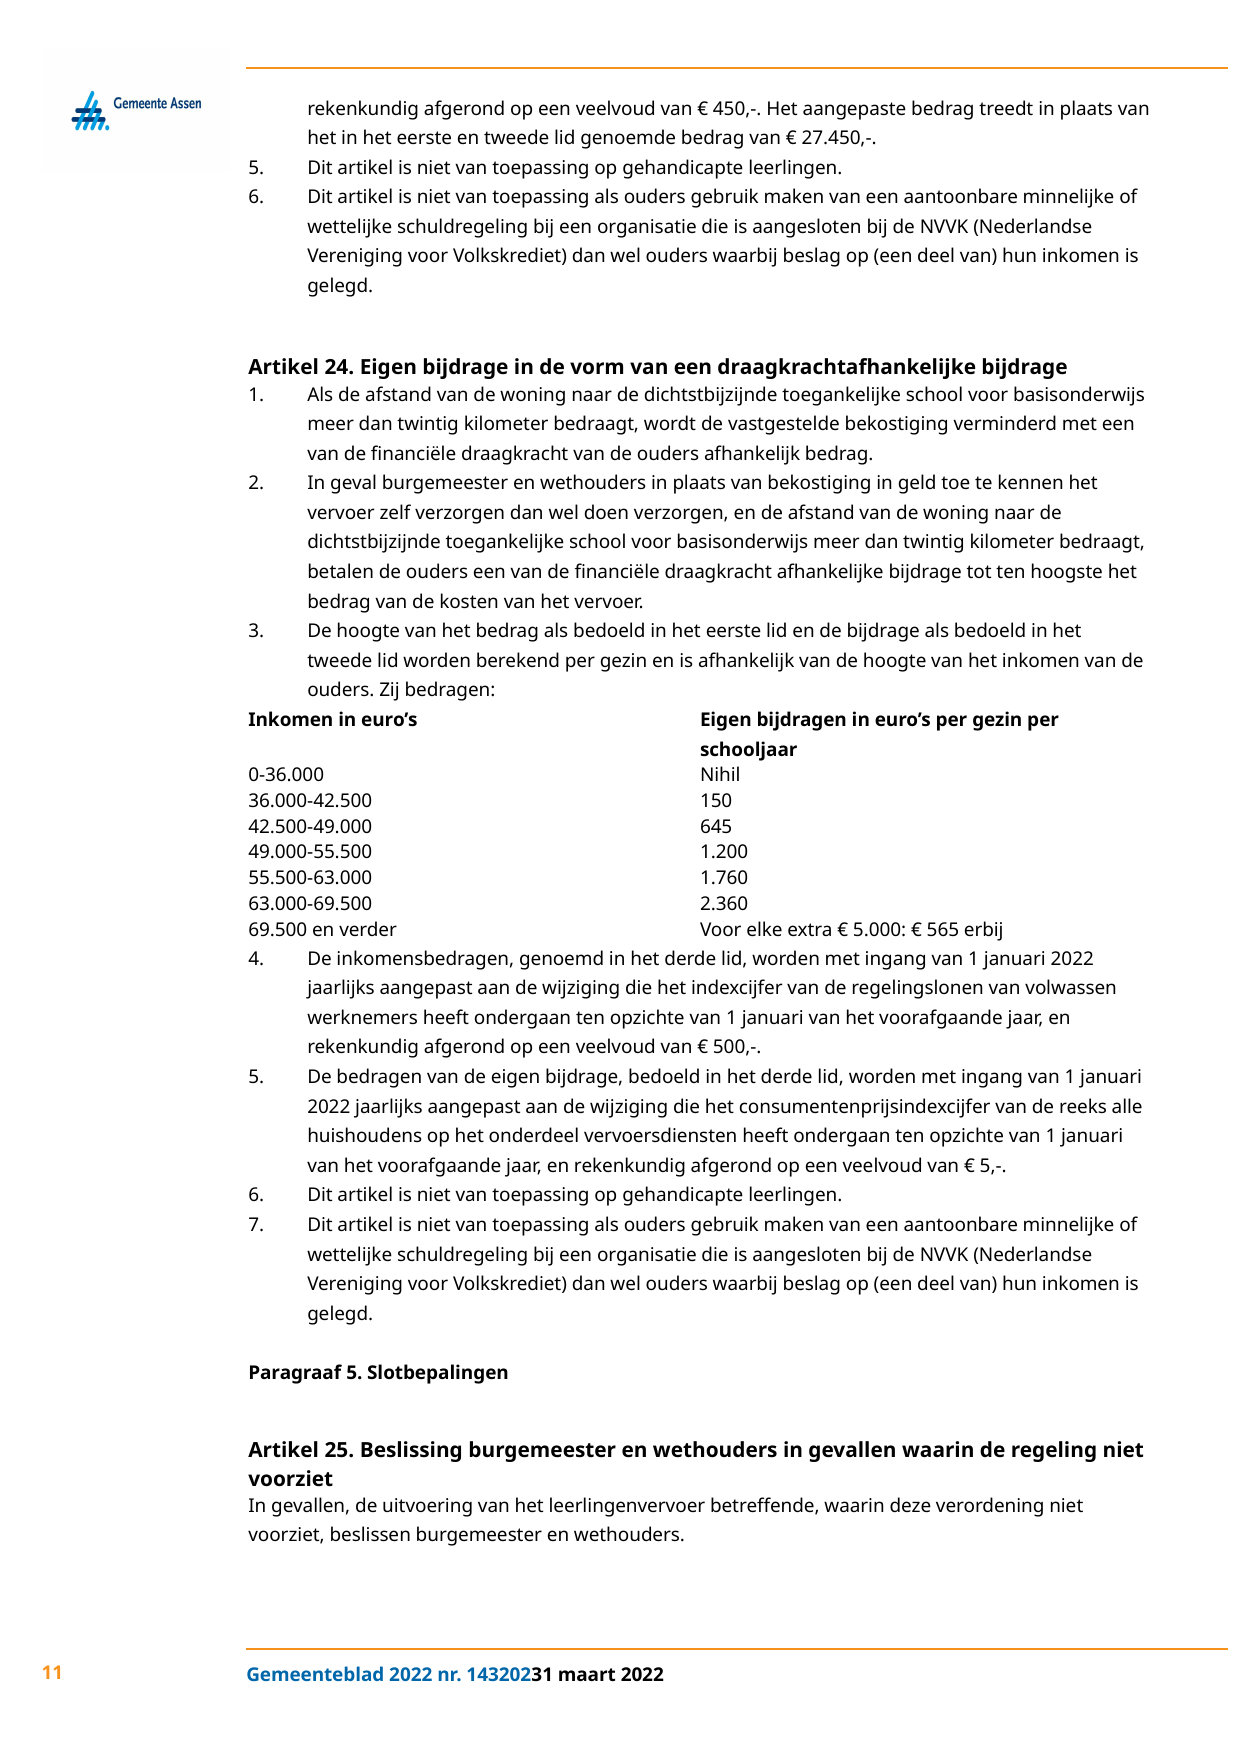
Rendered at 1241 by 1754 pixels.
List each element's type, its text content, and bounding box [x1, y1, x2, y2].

table_cell 69.500 en verder [248, 916, 700, 942]
list Dit artikel is niet van toepassing op gehandicapte leerlingen. [248, 154, 1152, 180]
table_cell 150 [700, 787, 1152, 813]
list De bedragen van de eigen bijdrage, bedoeld in het derde lid, worden met ingang van 1 januari 2022 jaarlijks aangepast aan de wijziging die het consumentenprijsindexcijfer van de reeks alle huishoudens op het onderdeel vervoersdiensten heeft ondergaan ten opzichte van 1 januari van het voorafgaande jaar, en rekenkundig afgerond op een veelvoud van € 5,-. [248, 1063, 1152, 1178]
table_cell Voor elke extra € 5.000: € 565 erbij [700, 916, 1152, 942]
table_cell 645 [700, 813, 1152, 839]
table_cell 2.360 [700, 890, 1152, 916]
text Artikel 24. Eigen bijdrage in de vorm van een draagkrachtafhankelijke bijdrage [248, 352, 1152, 381]
list De inkomensbedragen, genoemd in het derde lid, worden met ingang van 1 januari 2022 jaarlijks aangepast aan de wijziging die het indexcijfer van de regelingslonen van volwassen werknemers heeft ondergaan ten opzichte van 1 januari van het voorafgaande jaar, en rekenkundig afgerond op een veelvoud van € 500,-. [248, 945, 1152, 1059]
table_cell 0-36.000 [248, 762, 700, 787]
table_header Eigen bijdragen in euro’s per gezin per schooljaar [700, 706, 1152, 762]
table_cell 49.000-55.500 [248, 839, 700, 864]
list De hoogte van het bedrag als bedoeld in het eerste lid en de bijdrage als bedoeld in het tweede lid worden berekend per gezin en is afhankelijk van de hoogte van het inkomen van de ouders. Zij bedragen: [248, 617, 1152, 702]
list Dit artikel is niet van toepassing op gehandicapte leerlingen. [248, 1182, 1152, 1207]
table_cell 42.500-49.000 [248, 813, 700, 839]
list Dit artikel is niet van toepassing als ouders gebruik maken van een aantoonbare minnelijke of wettelijke schuldregeling bij een organisatie die is aangesloten bij de NVVK (Nederlandse Vereniging voor Volkskrediet) dan wel ouders waarbij beslag op (een deel van) hun inkomen is gelegd. [248, 1211, 1152, 1326]
text In gevallen, de uitvoering van het leerlingenvervoer betreffende, waarin deze verordening niet voorziet, beslissen burgemeester en wethouders. [248, 1492, 1152, 1547]
list Als de afstand van de woning naar de dichtstbijzijnde toegankelijke school voor basisonderwijs meer dan twintig kilometer bedraagt, wordt de vastgestelde bekostiging verminderd met een van de financiële draagkracht van de ouders afhankelijk bedrag. [248, 381, 1152, 466]
table_cell 36.000-42.500 [248, 787, 700, 813]
list Dit artikel is niet van toepassing als ouders gebruik maken van een aantoonbare minnelijke of wettelijke schuldregeling bij een organisatie die is aangesloten bij de NVVK (Nederlandse Vereniging voor Volkskrediet) dan wel ouders waarbij beslag op (een deel van) hun inkomen is gelegd. [248, 183, 1152, 298]
list rekenkundig afgerond op een veelvoud van € 450,-. Het aangepaste bedrag treedt in plaats van het in het eerste en tweede lid genoemde bedrag van € 27.450,-. [248, 95, 1152, 150]
text Artikel 25. Beslissing burgemeester en wethouders in gevallen waarin de regeling niet voorziet [248, 1435, 1152, 1492]
table_cell 1.200 [700, 839, 1152, 864]
text Paragraaf 5. Slotbepalingen [248, 1359, 1152, 1385]
table_header Inkomen in euro’s [248, 706, 700, 762]
table_cell 1.760 [700, 865, 1152, 890]
list In geval burgemeester en wethouders in plaats van bekostiging in geld toe te kennen het vervoer zelf verzorgen dan wel doen verzorgen, en de afstand van de woning naar de dichtstbijzijnde toegankelijke school voor basisonderwijs meer dan twintig kilometer bedraagt, betalen de ouders een van de financiële draagkracht afhankelijke bijdrage tot ten hoogste het bedrag van de kosten van het vervoer. [248, 469, 1152, 613]
table_cell Nihil [700, 762, 1152, 787]
table_cell 55.500-63.000 [248, 865, 700, 890]
table_cell 63.000-69.500 [248, 890, 700, 916]
picture [41, 47, 231, 172]
